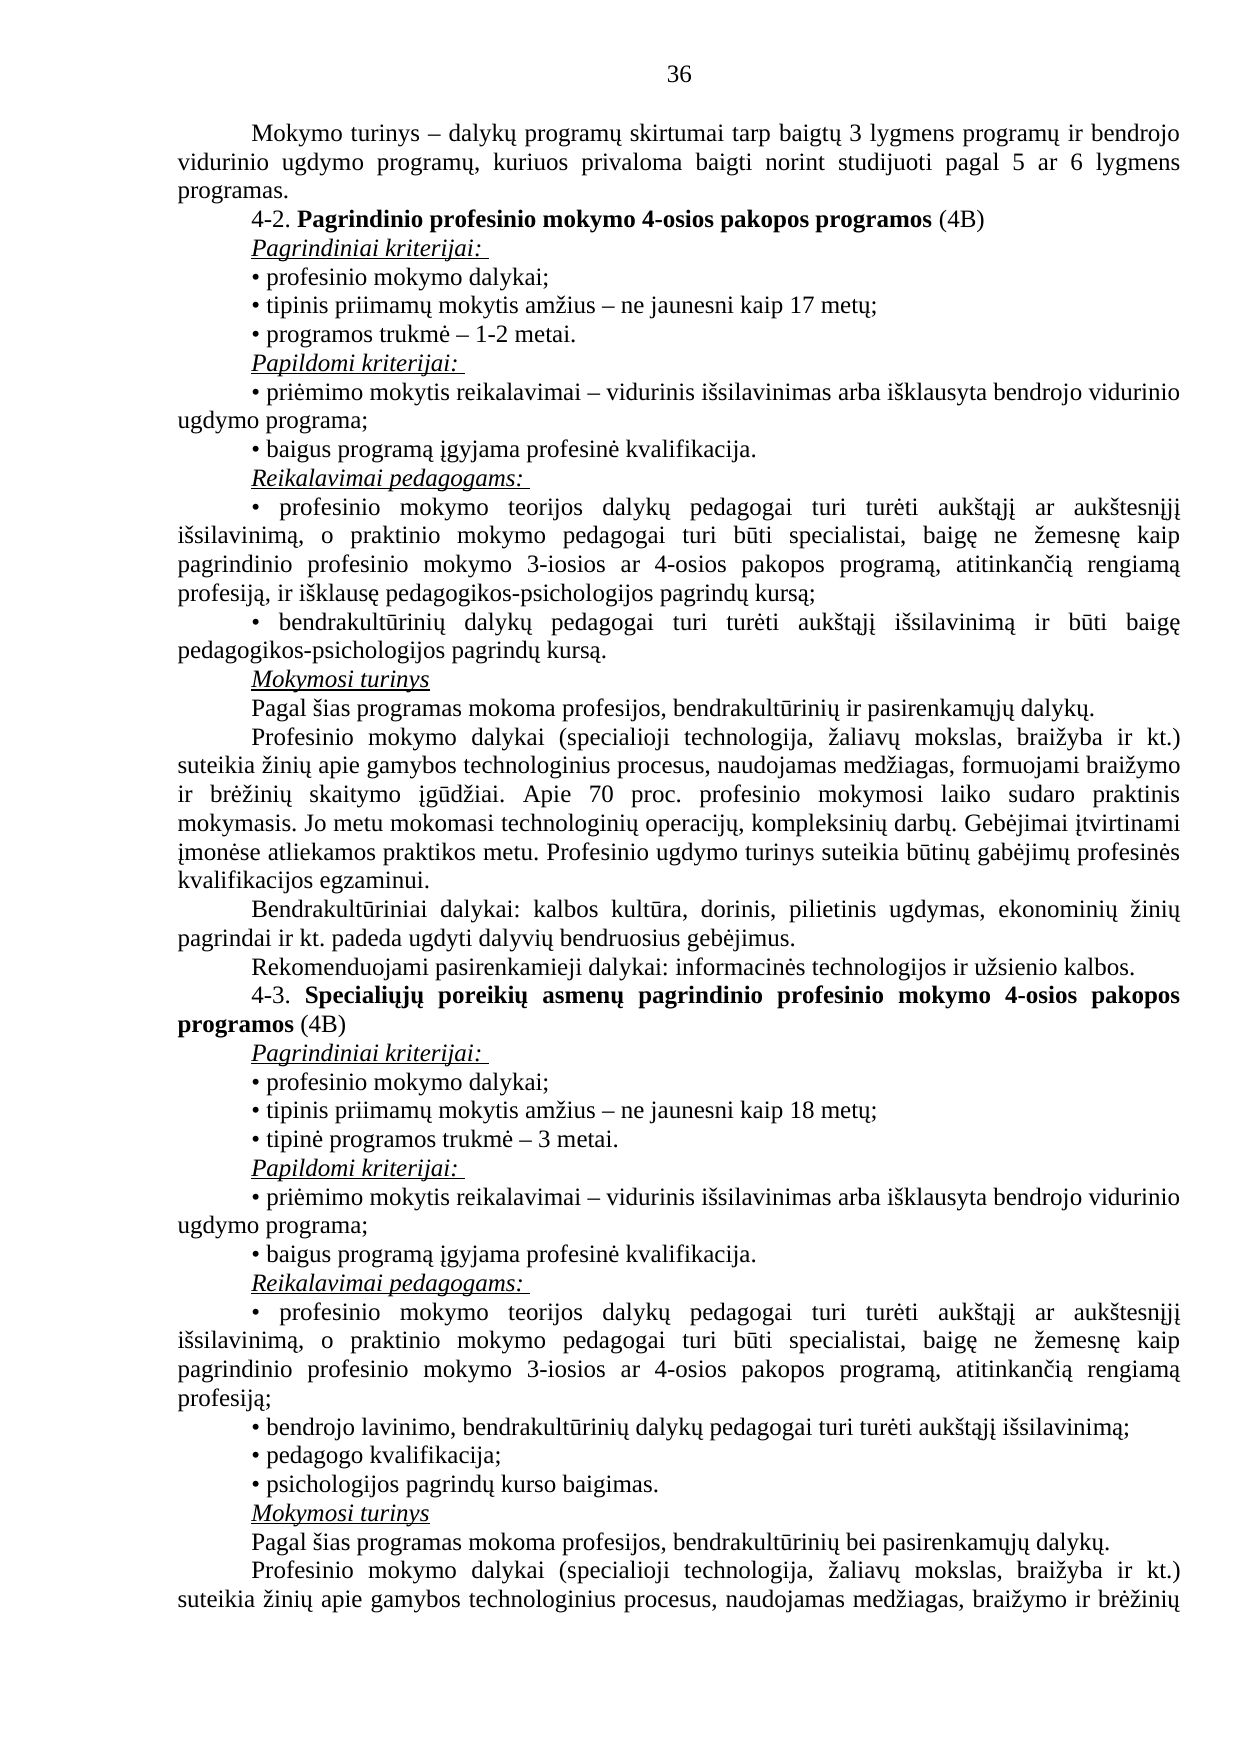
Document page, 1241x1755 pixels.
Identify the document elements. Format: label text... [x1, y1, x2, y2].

text • priėmimo mokytis reikalavimai – vidurinis išsilavinimas arba išklausyta bendrojo vidurinio ugdymo programa; [177, 377, 1181, 434]
text • bendrojo lavinimo, bendrakultūrinių dalykų pedagogai turi turėti aukštąjį išsilavinimą; [177, 1412, 1181, 1441]
text • baigus programą įgyjama profesinė kvalifikacija. [177, 1239, 1181, 1268]
text Pagal šias programas mokoma profesijos, bendrakultūrinių bei pasirenkamųjų dalykų. [177, 1527, 1181, 1556]
text • priėmimo mokytis reikalavimai – vidurinis išsilavinimas arba išklausyta bendrojo vidurinio ugdymo programa; [177, 1182, 1181, 1239]
text • tipinis priimamų mokytis amžius – ne jaunesni kaip 17 metų; [177, 291, 1181, 319]
text Bendrakultūriniai dalykai: kalbos kultūra, dorinis, pilietinis ugdymas, ekonominių žinių pagrindai ir kt. padeda ugdyti dalyvių bendruosius gebėjimus. [177, 894, 1181, 952]
text Mokymosi turinys [177, 664, 1181, 693]
text • profesinio mokymo teorijos dalykų pedagogai turi turėti aukštąjį ar aukštesnįjį išsilavinimą, o praktinio mokymo pedagogai turi būti specialistai, baigę ne žemesnę kaip pagrindinio profesinio mokymo 3-iosios ar 4-osios pakopos programą, atitinkančią rengiamą profesiją, ir išklausę pedagogikos-psichologijos pagrindų kursą; [177, 492, 1181, 607]
text 4-3. Specialiųjų poreikių asmenų pagrindinio profesinio mokymo 4-osios pakopos programos (4B) [177, 981, 1181, 1038]
text • baigus programą įgyjama profesinė kvalifikacija. [177, 434, 1181, 463]
text Pagal šias programas mokoma profesijos, bendrakultūrinių ir pasirenkamųjų dalykų. [177, 693, 1181, 722]
text Mokymosi turinys [177, 1498, 1181, 1527]
text • tipinė programos trukmė – 3 metai. [177, 1124, 1181, 1153]
text • bendrakultūrinių dalykų pedagogai turi turėti aukštąjį išsilavinimą ir būti baigę pedagogikos-psichologijos pagrindų kursą. [177, 607, 1181, 664]
text • psichologijos pagrindų kurso baigimas. [177, 1469, 1181, 1498]
text Reikalavimai pedagogams: [177, 463, 1181, 492]
text Rekomenduojami pasirenkamieji dalykai: informacinės technologijos ir užsienio kalbos. [177, 952, 1181, 981]
text Papildomi kriterijai: [177, 348, 1181, 377]
text Pagrindiniai kriterijai: [177, 233, 1181, 262]
text • profesinio mokymo dalykai; [177, 262, 1181, 291]
text • pedagogo kvalifikacija; [177, 1441, 1181, 1469]
text • programos trukmė – 1-2 metai. [177, 319, 1181, 348]
text Reikalavimai pedagogams: [177, 1268, 1181, 1297]
text • tipinis priimamų mokytis amžius – ne jaunesni kaip 18 metų; [177, 1096, 1181, 1124]
text Mokymo turinys – dalykų programų skirtumai tarp baigtų 3 lygmens programų ir bendrojo vidurinio ugdymo programų, kuriuos privaloma baigti norint studijuoti pagal 5 ar 6 lygmens programas. [177, 118, 1181, 204]
text Profesinio mokymo dalykai (specialioji technologija, žaliavų mokslas, braižyba ir kt.) suteikia žinių apie gamybos technologinius procesus, naudojamas medžiagas, formuojami braižymo ir brėžinių skaitymo įgūdžiai. Apie 70 proc. profesinio mokymosi laiko sudaro praktinis mokymasis. Jo metu mokomasi technologinių operacijų, kompleksinių darbų. Gebėjimai įtvirtinami įmonėse atliekamos praktikos metu. Profesinio ugdymo turinys suteikia būtinų gabėjimų profesinės kvalifikacijos egzaminui. [177, 722, 1181, 894]
text • profesinio mokymo teorijos dalykų pedagogai turi turėti aukštąjį ar aukštesnįjį išsilavinimą, o praktinio mokymo pedagogai turi būti specialistai, baigę ne žemesnę kaip pagrindinio profesinio mokymo 3-iosios ar 4-osios pakopos programą, atitinkančią rengiamą profesiją; [177, 1297, 1181, 1412]
text Papildomi kriterijai: [177, 1153, 1181, 1182]
text Pagrindiniai kriterijai: [177, 1038, 1181, 1067]
text Profesinio mokymo dalykai (specialioji technologija, žaliavų mokslas, braižyba ir kt.) suteikia žinių apie gamybos technologinius procesus, naudojamas medžiagas, braižymo ir brėžinių [177, 1556, 1181, 1613]
text • profesinio mokymo dalykai; [177, 1067, 1181, 1096]
text 4-2. Pagrindinio profesinio mokymo 4-osios pakopos programos (4B) [177, 204, 1181, 233]
